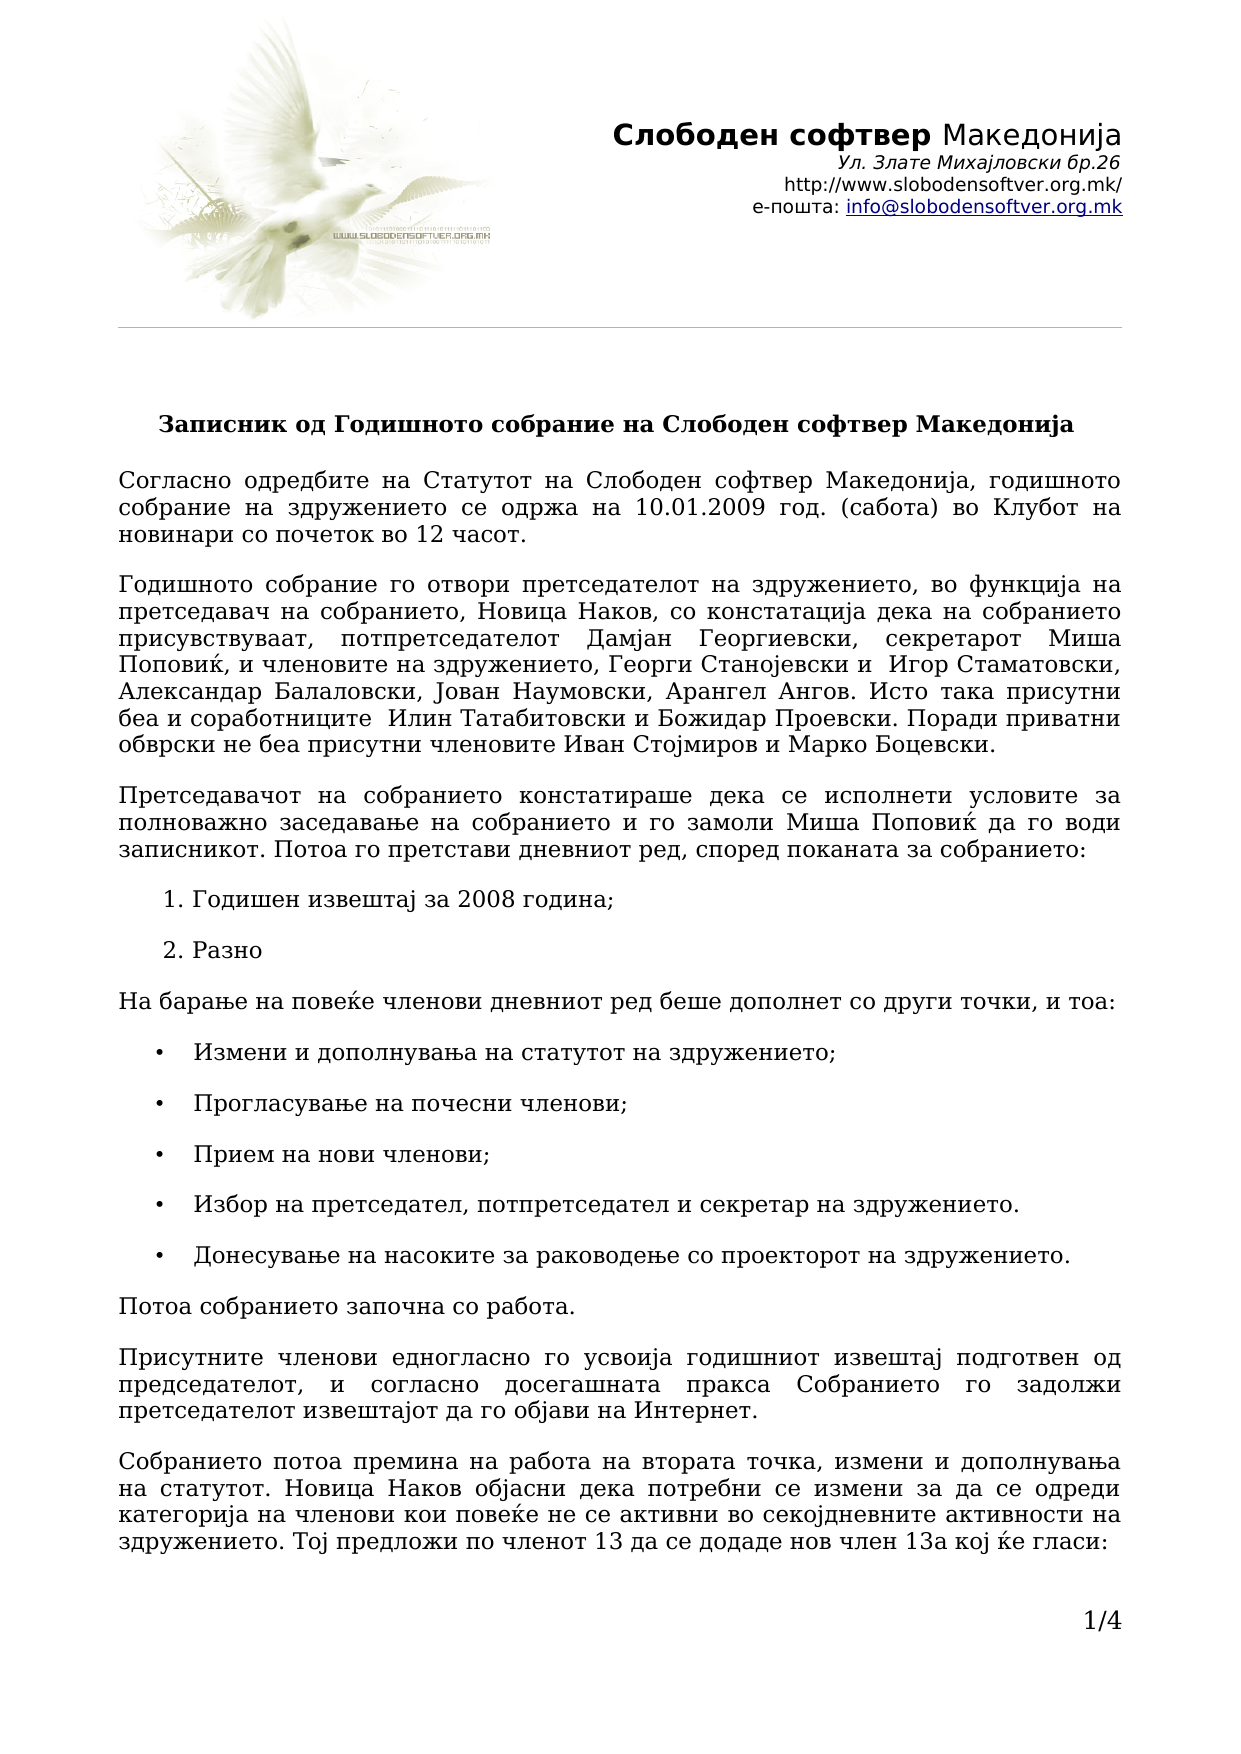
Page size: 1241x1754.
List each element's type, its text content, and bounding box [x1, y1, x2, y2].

list Годишен извештај за 2008 година; [162, 887, 1122, 913]
text Годишното собрание го отвори претседателот на здружението, во функција на претседавач на собранието, Новица Наков, со констатација дека на собранието присувствуваат, потпретседателот Дамјан Георгиевски, секретарот Миша Поповиќ, и членовите на здружението, Георги Станојевски и Игор Стаматовски, Александар Балаловски, Јован Наумовски, Арангел Ангов. Исто така присутни беа и соработниците Илин Татабитовски и Божидар Проевски. Поради приватни обврски не беа присутни членовите Иван Стојмиров и Марко Боцевски. [118, 572, 1122, 758]
subtitle Записник од Годишното собрание на Слободен софтвер Македонија [118, 410, 1122, 437]
text На барање на повеќе членови дневниот ред беше дополнет со други точки, и тоа: [118, 988, 1122, 1015]
text Согласно одредбите на Статутот на Слободен софтвер Македонија, годишното собрание на здружението се одржа на 10.01.2009 год. (сабота) во Клубот на новинари со почеток во 12 часот. [118, 467, 1122, 547]
list Избор на претседател, потпретседател и секретар на здружението. [156, 1192, 1122, 1218]
list Измени и дополнувања на статутот на здружението; [156, 1039, 1122, 1066]
text Претседавачот на собранието констатираше дека се исполнети условите за полноважно заседавање на собранието и го замоли Миша Поповиќ да го води записникот. Потоа го претстави дневниот ред, според поканата за собранието: [118, 782, 1122, 862]
text Присутните членови едногласно го усвоија годишниот извештај подготвен од председателот, и согласно досегашната пракса Собранието го задолжи претседателот извештајот да го објави на Интернет. [118, 1344, 1122, 1424]
list Прием на нови членови; [156, 1141, 1122, 1167]
list Прогласување на почесни членови; [156, 1090, 1122, 1117]
text Собранието потоа премина на работа на втората точка, измени и дополнувања на статутот. Новица Наков објасни дека потребни се измени за да се одреди категорија на членови кои повеќе не се активни во секојдневните активности на здружението. Тој предложи по членот 13 да се додаде нов член 13а кој ќе гласи: [118, 1448, 1122, 1555]
list Разно [162, 937, 1122, 964]
text Потоа собранието започна со работа. [118, 1293, 1122, 1320]
list Донесување на насоките за раководење со проекторот на здружението. [156, 1242, 1122, 1269]
